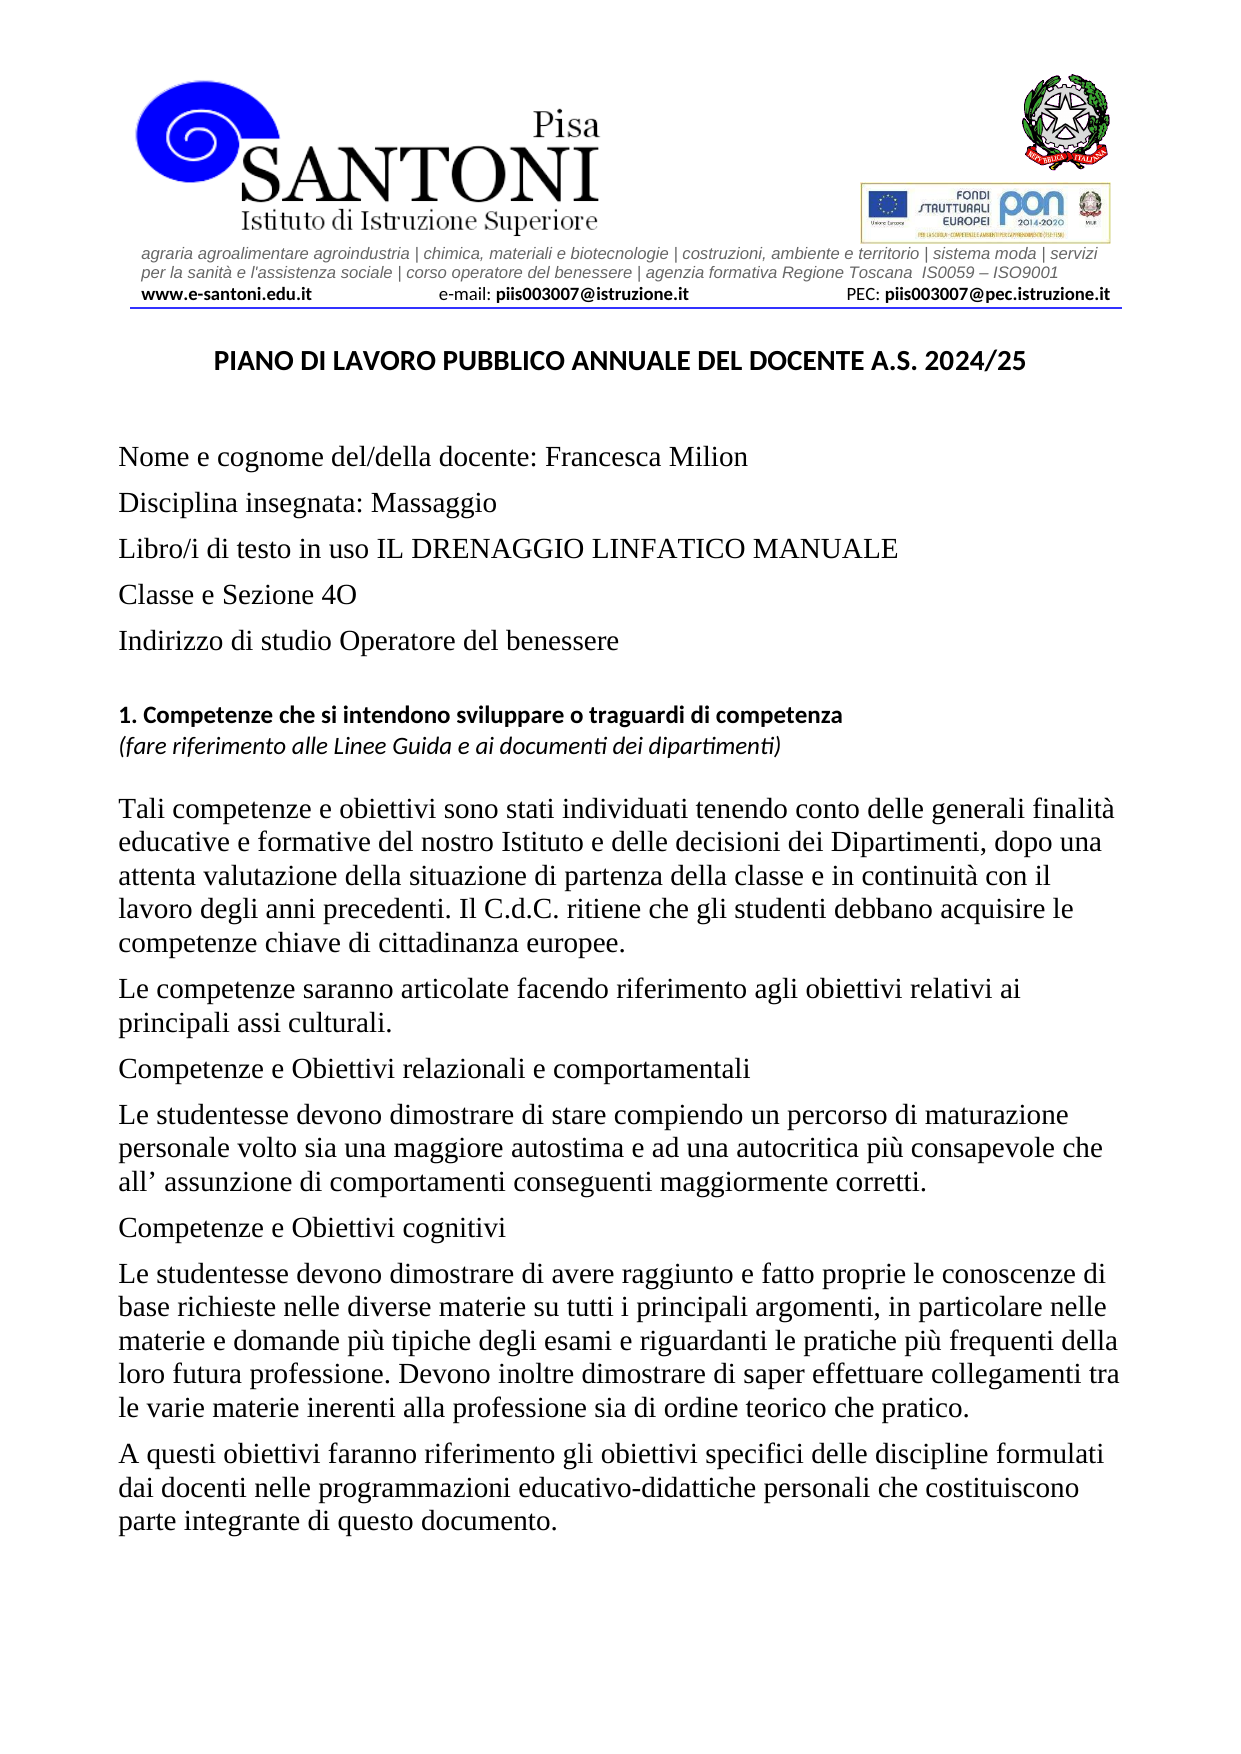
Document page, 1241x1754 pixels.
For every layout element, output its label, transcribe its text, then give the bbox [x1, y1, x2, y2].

text Le studentesse devono dimostrare di stare compiendo un percorso di maturazione personale volto sia una maggiore autostima e ad una autocritica più consapevole che all’ assunzione di comportamenti conseguenti maggiormente corretti. [118, 1097, 1122, 1197]
table_header [797, 75, 1122, 244]
text 1. Competenze che si intendono sviluppare o traguardi di competenza [118, 699, 1122, 730]
text Competenze e Obiettivi cognitivi [118, 1210, 1122, 1243]
table_cell e-mail: piis003007@istruzione.it [372, 282, 756, 307]
text Le competenze saranno articolate facendo riferimento agli obiettivi relativi ai principali assi culturali. [118, 971, 1122, 1038]
table_cell PEC: piis003007@pec.istruzione.it [756, 282, 1122, 307]
text Nome e cognome del/della docente: Francesca Milion [118, 439, 1122, 472]
table_header [603, 75, 797, 244]
text Classe e Sezione 4O [118, 577, 1122, 610]
text Libro/i di testo in uso IL DRENAGGIO LINFATICO MANUALE [118, 531, 1122, 564]
picture [860, 182, 1111, 244]
text Disciplina insegnata: Massaggio [118, 485, 1122, 518]
table_cell agraria agroalimentare agroindustria | chimica, materiali e biotecnologie | costruzioni, ambiente e territorio | sistema moda | servizi per la sanità e l'assistenza sociale | corso operatore del benessere | agenzia formativa Regione Toscana IS0059 – ISO9001 [130, 244, 1122, 282]
text Le studentesse devono dimostrare di avere raggiunto e fatto proprie le conoscenze di base richieste nelle diverse materie su tutti i principali argomenti, in particolare nelle materie e domande più tipiche degli esami e riguardanti le pratiche più frequenti della loro futura professione. Devono inoltre dimostrare di saper effettuare collegamenti tra le varie materie inerenti alla professione sia di ordine teorico che pratico. [118, 1256, 1122, 1424]
text PIANO DI LAVORO PUBBLICO ANNUALE DEL DOCENTE A.S. 2024/25 [118, 342, 1122, 378]
picture [1020, 74, 1111, 171]
text Tali competenze e obiettivi sono stati individuati tenendo conto delle generali finalità educative e formative del nostro Istituto e delle decisioni dei Dipartimenti, dopo una attenta valutazione della situazione di partenza della classe e in continuità con il lavoro degli anni precedenti. Il C.d.C. ritiene che gli studenti debbano acquisire le competenze chiave di cittadinanza europee. [118, 791, 1122, 959]
table_cell [118, 282, 130, 307]
table_header [118, 75, 602, 244]
text Competenze e Obiettivi relazionali e comportamentali [118, 1051, 1122, 1084]
table_cell [118, 244, 130, 282]
text (fare riferimento alle Linee Guida e ai documenti dei dipartimenti) [118, 730, 1122, 761]
text Indirizzo di studio Operatore del benessere [118, 623, 1122, 656]
picture [130, 75, 603, 240]
table_cell www.e-santoni.edu.it [130, 282, 372, 307]
text A questi obiettivi faranno riferimento gli obiettivi specifici delle discipline formulati dai docenti nelle programmazioni educativo-didattiche personali che costituiscono parte integrante di questo documento. [118, 1436, 1122, 1537]
